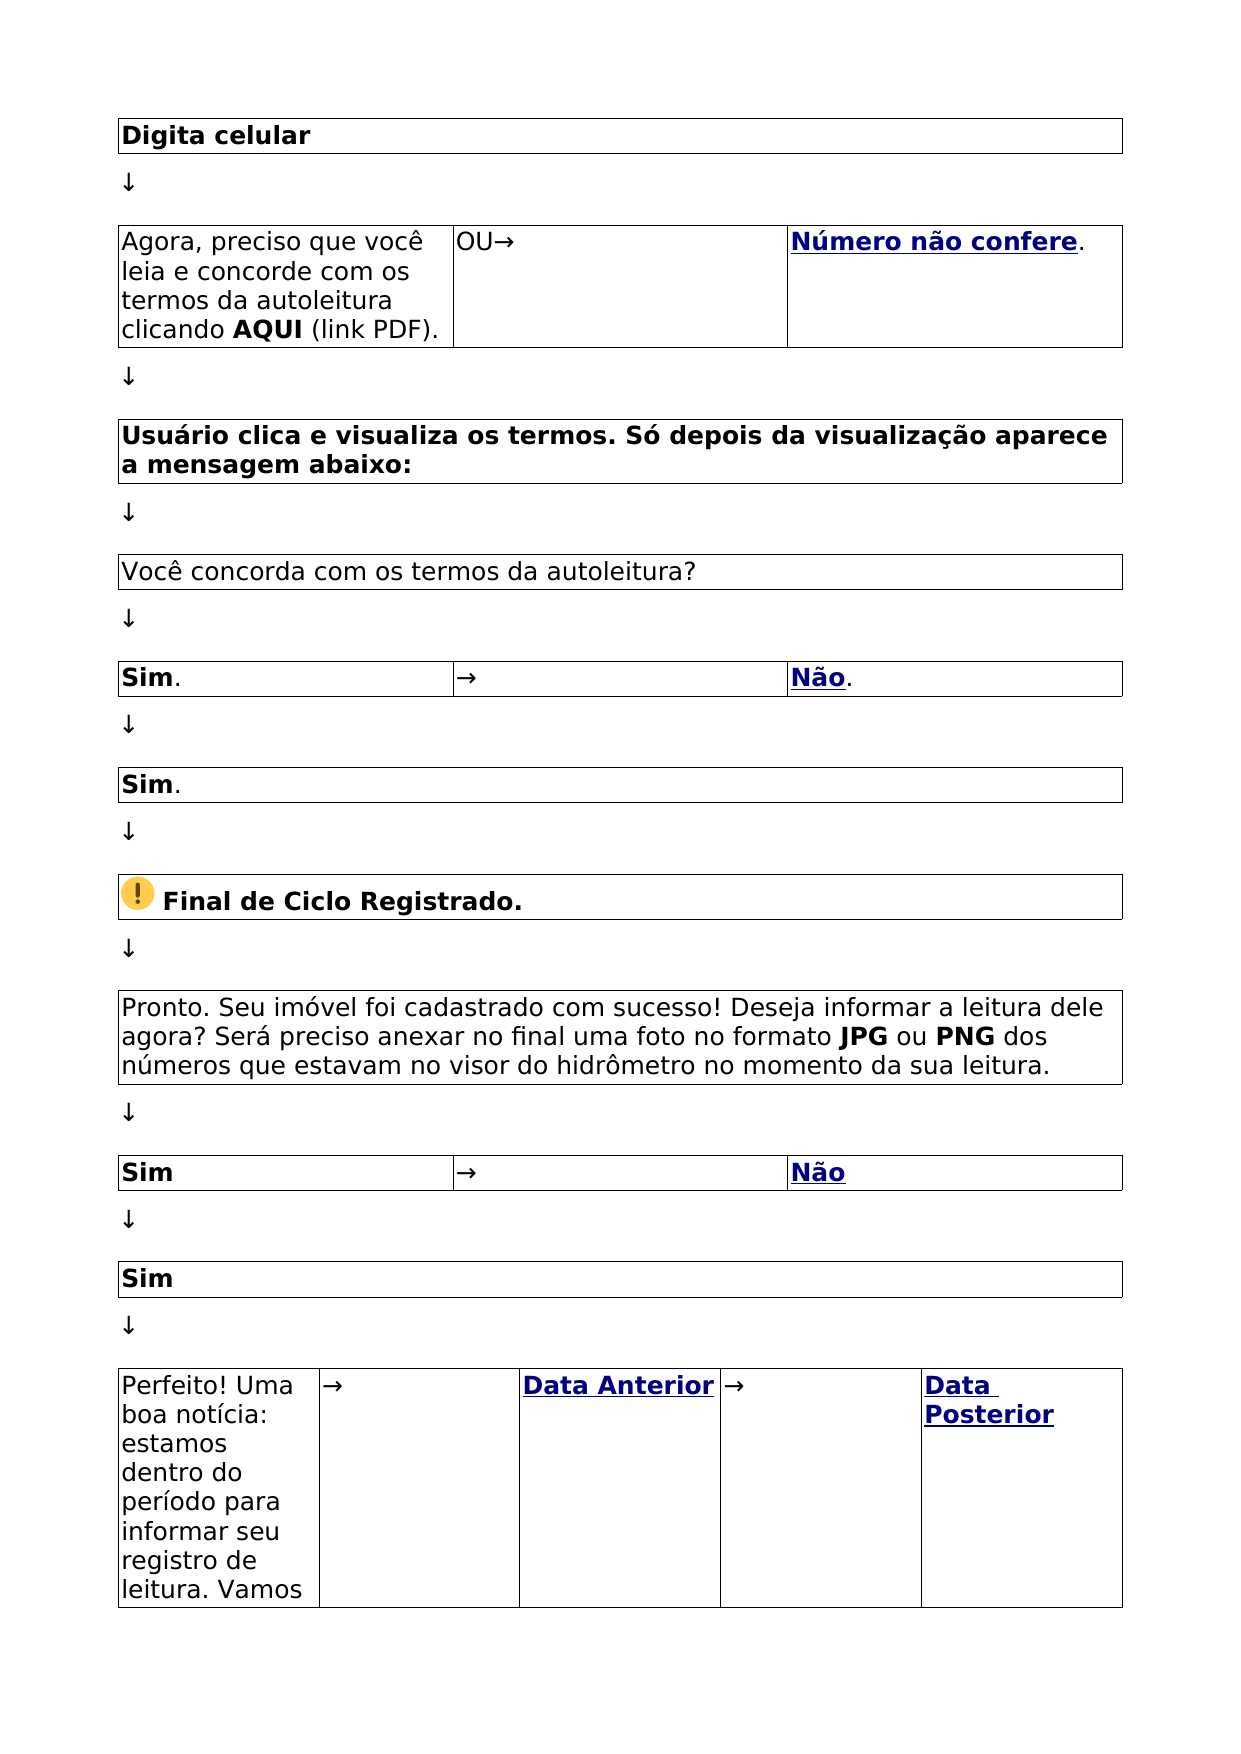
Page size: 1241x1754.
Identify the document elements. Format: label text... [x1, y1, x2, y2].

table_header OU→ [454, 226, 787, 347]
text ↓ [118, 817, 1122, 846]
table_header → [454, 662, 787, 696]
text ↓ [118, 711, 1122, 740]
text ↓ [118, 1098, 1122, 1128]
table_header Não. [788, 662, 1122, 696]
table_header Data Anterior [520, 1369, 720, 1607]
table_header Sim. [119, 768, 1122, 802]
table_header Perfeito! Uma boa notícia: estamos dentro do período para informar seu registro de leitura. Vamos [119, 1369, 319, 1607]
table_header → [320, 1369, 519, 1607]
table_header Pronto. Seu imóvel foi cadastrado com sucesso! Deseja informar a leitura dele agora? Será preciso anexar no final uma foto no formato JPG ou PNG dos números que estavam no visor do hidrômetro no momento da sua leitura. [119, 991, 1122, 1084]
table_header Data Posterior [922, 1369, 1122, 1607]
text ↓ [118, 1311, 1122, 1341]
text ↓ [118, 934, 1122, 963]
text ↓ [118, 498, 1122, 527]
table_header Final de Ciclo Registrado. [119, 875, 1122, 919]
text ↓ [118, 1205, 1122, 1234]
table_header Sim [119, 1262, 1122, 1297]
text ↓ [118, 168, 1122, 197]
table_header Você concorda com os termos da autoleitura? [119, 555, 1122, 589]
text ↓ [118, 362, 1122, 391]
text ↓ [118, 604, 1122, 633]
table_header Número não confere. [788, 226, 1122, 347]
table_header Sim [119, 1156, 453, 1190]
table_header Não [788, 1156, 1122, 1190]
table_header Agora, preciso que você leia e concorde com os termos da autoleitura clicando AQUI (link PDF). [119, 226, 453, 347]
table_header Usuário clica e visualiza os termos. Só depois da visualização aparece a mensagem abaixo: [119, 420, 1122, 483]
table_header → [721, 1369, 921, 1607]
table_header → [454, 1156, 787, 1190]
table_header Sim. [119, 662, 453, 696]
table_header Digita celular [119, 119, 1122, 153]
